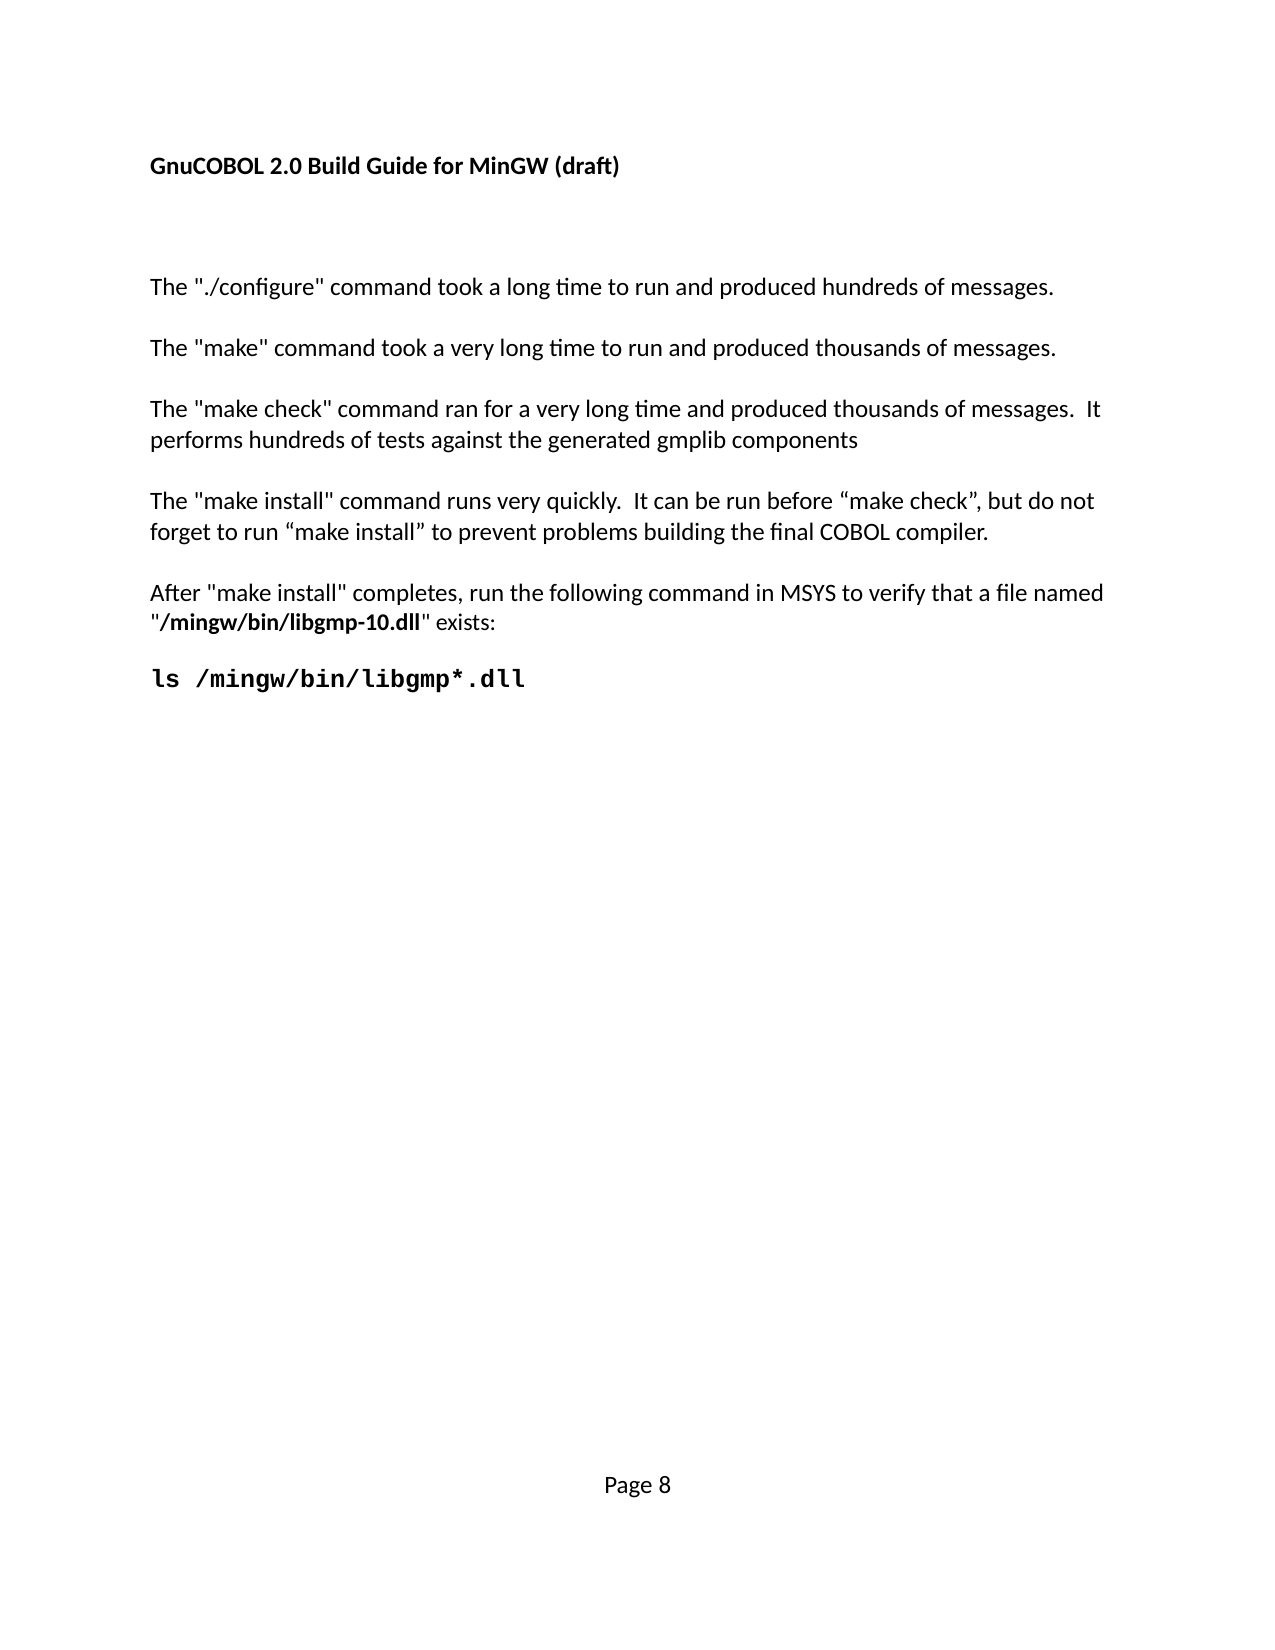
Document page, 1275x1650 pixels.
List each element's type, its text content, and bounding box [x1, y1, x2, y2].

text ls /mingw/bin/libgmp*.dll [150, 667, 1125, 695]
text After "make install" completes, run the following command in MSYS to verify that a file named "/mingw/bin/libgmp-10.dll" exists: [150, 577, 1125, 637]
text The "make check" command ran for a very long time and produced thousands of messages. It performs hundreds of tests against the generated gmplib components [150, 394, 1125, 455]
text The "make install" command runs very quickly. It can be run before “make check”, but do not forget to run “make install” to prevent problems building the final COBOL compiler. [150, 485, 1125, 546]
text The "make" command took a very long time to run and produced thousands of messages. [150, 333, 1125, 363]
text The "./configure" command took a long time to run and produced hundreds of messages. [150, 272, 1125, 302]
